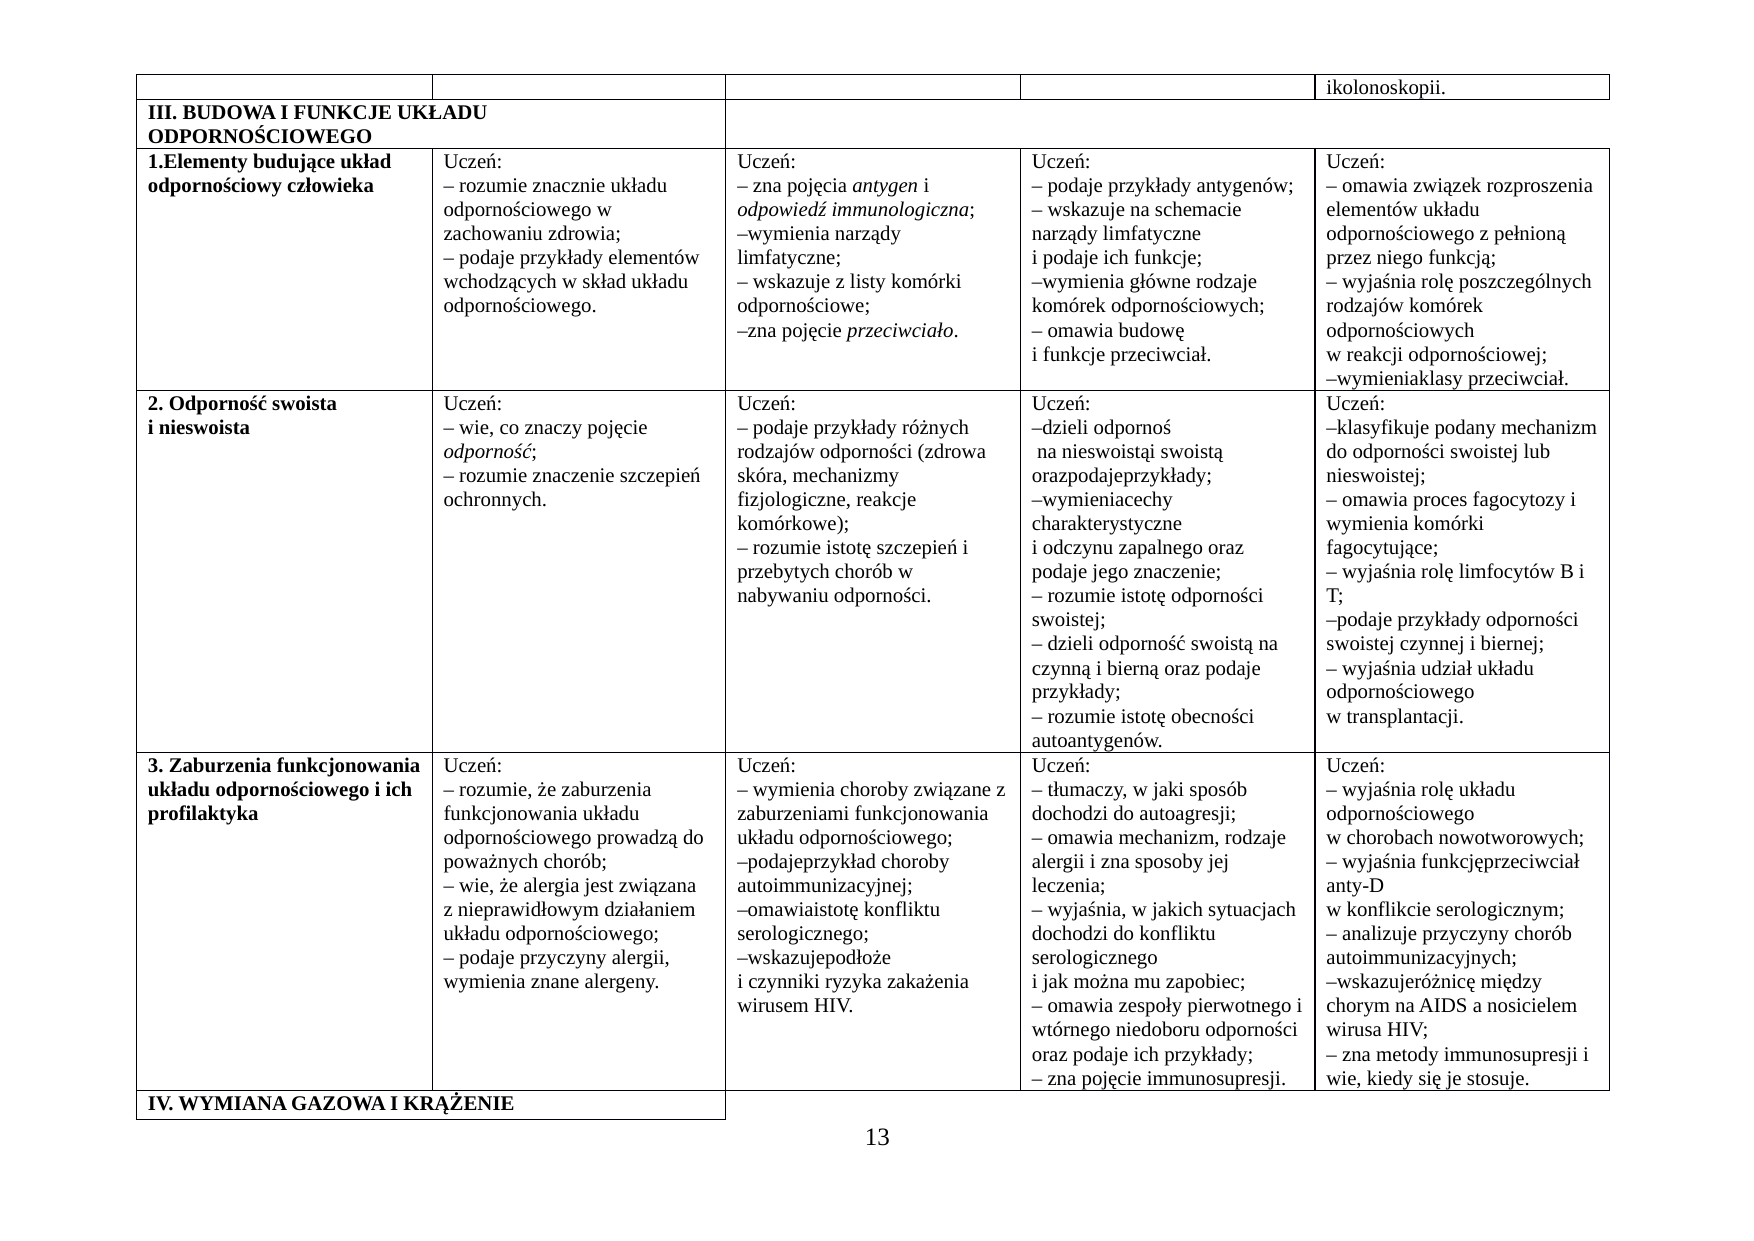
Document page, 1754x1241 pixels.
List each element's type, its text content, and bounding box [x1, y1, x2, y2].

table_cell Uczeń: – podaje przykłady różnych rodzajów odporności (zdrowa skóra, mechanizmy fizjologiczne, reakcje komórkowe); – rozumie istotę szczepień i przebytych chorób w nabywaniu odporności. [726, 391, 1020, 752]
table_cell Uczeń: – rozumie znacznie układu odpornościowego w zachowaniu zdrowia; – podaje przykłady elementów wchodzących w skład układu odpornościowego. [433, 149, 725, 390]
table_cell 3. Zaburzenia funkcjonowania układu odpornościowego i ich profilaktyka [137, 753, 432, 1089]
table_cell IV. WYMIANA GAZOWA I KRĄŻENIE [137, 1091, 725, 1119]
table_cell III. BUDOWA I FUNKCJE UKŁADU ODPORNOŚCIOWEGO [137, 100, 725, 148]
table_cell [726, 1091, 1013, 1119]
table_cell [1020, 100, 1315, 148]
table_cell [1315, 100, 1610, 148]
table_cell Uczeń: – podaje przykłady antygenów; – wskazuje na schemacie narządy limfatyczne i podaje ich funkcje; –wymienia główne rodzaje komórek odpornościowych; – omawia budowę i funkcje przeciwciał. [1021, 149, 1314, 390]
table_cell [726, 100, 1013, 148]
table_cell 2. Odporność swoista i nieswoista [137, 391, 432, 752]
table_cell [1013, 100, 1020, 148]
table_cell 1.Elementy budujące układ odpornościowy człowieka [137, 149, 432, 390]
table_cell [137, 75, 432, 99]
table_cell [1020, 1091, 1315, 1119]
table_cell Uczeń: – wymienia choroby związane z zaburzeniami funkcjonowania układu odpornościowego; –podajeprzykład choroby autoimmunizacyjnej; –omawiaistotę konfliktu serologicznego; –wskazujepodłoże i czynniki ryzyka zakażenia wirusem HIV. [726, 753, 1020, 1089]
table_cell Uczeń: –klasyfikuje podany mechanizm do odporności swoistej lub nieswoistej; – omawia proces fagocytozy i wymienia komórki fagocytujące; – wyjaśnia rolę limfocytów B i T; –podaje przykłady odporności swoistej czynnej i biernej; – wyjaśnia udział układu odpornościowego w transplantacji. [1316, 391, 1609, 752]
table_cell [1315, 1091, 1610, 1119]
table_cell Uczeń: – zna pojęcia antygen i odpowiedź immunologiczna; –wymienia narządy limfatyczne; – wskazuje z listy komórki odpornościowe; –zna pojęcie przeciwciało. [726, 149, 1020, 390]
table_cell [433, 75, 725, 99]
table_cell ikolonoskopii. [1316, 75, 1609, 99]
table_cell Uczeń: – wyjaśnia rolę układu odpornościowego w chorobach nowotworowych; – wyjaśnia funkcjęprzeciwciał anty-D w konflikcie serologicznym; – analizuje przyczyny chorób autoimmunizacyjnych; –wskazujeróżnicę między chorym na AIDS a nosicielem wirusa HIV; – zna metody immunosupresji i wie, kiedy się je stosuje. [1316, 753, 1609, 1089]
table_cell Uczeń: – omawia związek rozproszenia elementów układu odpornościowego z pełnioną przez niego funkcją; – wyjaśnia rolę poszczególnych rodzajów komórek odpornościowych w reakcji odpornościowej; –wymieniaklasy przeciwciał. [1316, 149, 1609, 390]
table_cell Uczeń: –dzieli odpornoś na nieswoistąi swoistą orazpodajeprzykłady; –wymieniacechy charakterystyczne i odczynu zapalnego oraz podaje jego znaczenie; – rozumie istotę odporności swoistej; – dzieli odporność swoistą na czynną i bierną oraz podaje przykłady; – rozumie istotę obecności autoantygenów. [1021, 391, 1314, 752]
table_cell Uczeń: – tłumaczy, w jaki sposób dochodzi do autoagresji; – omawia mechanizm, rodzaje alergii i zna sposoby jej leczenia; – wyjaśnia, w jakich sytuacjach dochodzi do konfliktu serologicznego i jak można mu zapobiec; – omawia zespoły pierwotnego i wtórnego niedoboru odporności oraz podaje ich przykłady; – zna pojęcie immunosupresji. [1021, 753, 1314, 1089]
table_cell Uczeń: – rozumie, że zaburzenia funkcjonowania układu odpornościowego prowadzą do poważnych chorób; – wie, że alergia jest związana z nieprawidłowym działaniem układu odpornościowego; – podaje przyczyny alergii, wymienia znane alergeny. [433, 753, 725, 1089]
table_cell [1013, 1091, 1020, 1119]
table_cell Uczeń: – wie, co znaczy pojęcie odporność; – rozumie znaczenie szczepień ochronnych. [433, 391, 725, 752]
